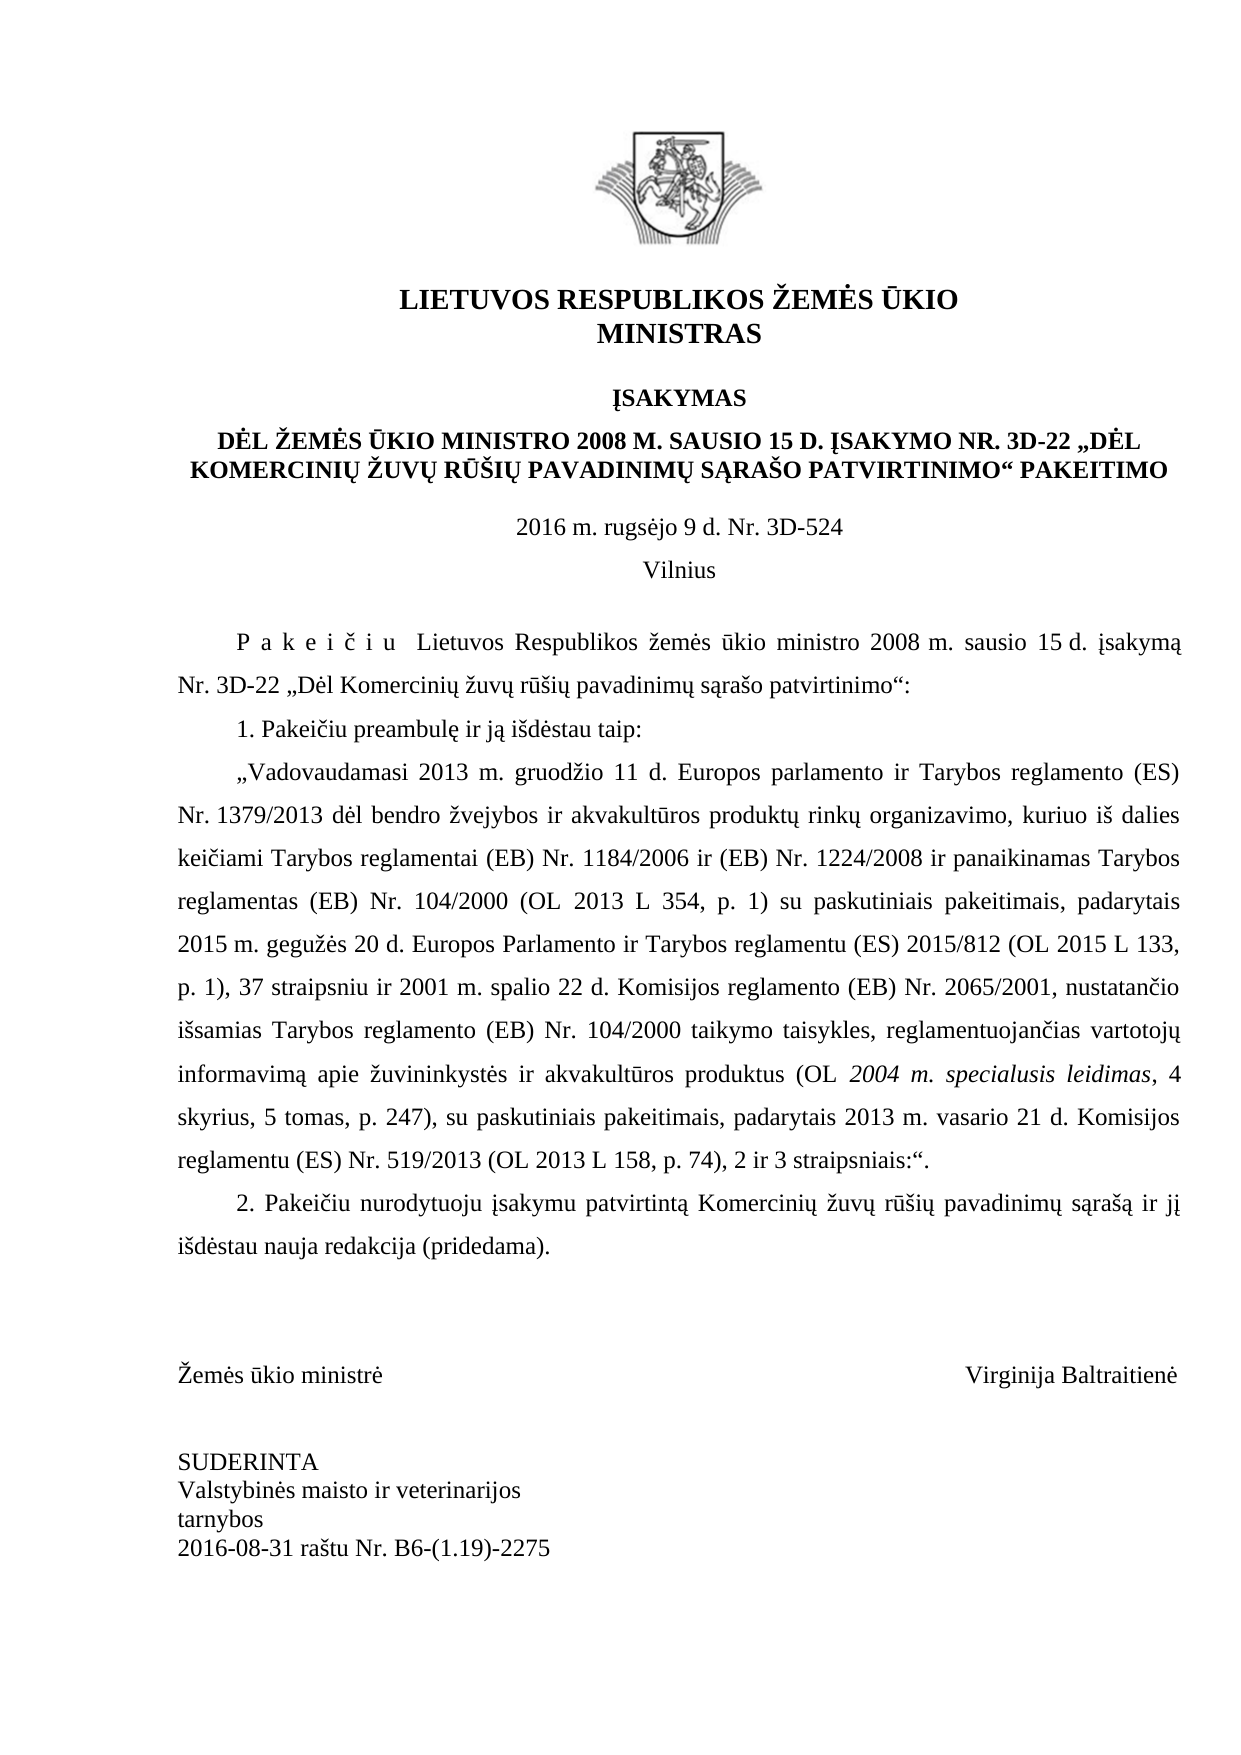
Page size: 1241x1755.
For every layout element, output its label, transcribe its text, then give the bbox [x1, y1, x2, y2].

text 1. Pakeičiu preambulę ir ją išdėstau taip: [177, 714, 1181, 742]
text SUDERINTA [177, 1447, 1181, 1476]
text Valstybinės maisto ir veterinarijos [177, 1476, 1181, 1504]
text tarnybos [177, 1504, 1181, 1533]
text Dėl žemės ūkio ministro 2008 m. sausio 15 d. įsakymo Nr. 3D-22 „Dėl komercinių žuvų rūšių pavadinimŲ sąrašo patvirtinimo“ pakeitimo [177, 426, 1181, 484]
text Vilnius [177, 556, 1181, 584]
text 2. Pakeičiu nurodytuoju įsakymu patvirtintą Komercinių žuvų rūšių pavadinimų sąrašą ir jį išdėstau nauja redakcija (pridedama). [177, 1188, 1181, 1260]
text LIETUVOS RESPUBLIKOS ŽEMĖS ŪKIO [177, 282, 1181, 316]
text „Vadovaudamasi 2013 m. gruodžio 11 d. Europos parlamento ir Tarybos reglamento (ES) Nr. 1379/2013 dėl bendro žvejybos ir akvakultūros produktų rinkų organizavimo, kuriuo iš dalies keičiami Tarybos reglamentai (EB) Nr. 1184/2006 ir (EB) Nr. 1224/2008 ir panaikinamas Tarybos reglamentas (EB) Nr. 104/2000 (OL 2013 L 354, p. 1) su paskutiniais pakeitimais, padarytais 2015 m. gegužės 20 d. Europos Parlamento ir Tarybos reglamentu (ES) 2015/812 (OL 2015 L 133, p. 1), 37 straipsniu ir 2001 m. spalio 22 d. Komisijos reglamento (EB) Nr. 2065/2001, nustatančio išsamias Tarybos reglamento (EB) Nr. 104/2000 taikymo taisykles, reglamentuojančias vartotojų informavimą apie žuvininkystės ir akvakultūros produktus (OL 2004 m. specialusis leidimas, 4 skyrius, 5 tomas, p. 247), su paskutiniais pakeitimais, padarytais 2013 m. vasario 21 d. Komisijos reglamentu (ES) Nr. 519/2013 (OL 2013 L 158, p. 74), 2 ir 3 straipsniais:“. [177, 757, 1181, 1174]
text ĮSAKYMAS [177, 383, 1181, 412]
text Žemės ūkio ministrė Virginija Baltraitienė [177, 1361, 1181, 1389]
text MINISTRAS [177, 316, 1181, 349]
text 2016-08-31 raštu Nr. B6-(1.19)-2275 [177, 1533, 1181, 1562]
text P a k e i č i u Lietuvos Respublikos žemės ūkio ministro 2008 m. sausio 15 d. įsakymą Nr. 3D-22 „Dėl Komercinių žuvų rūšių pavadinimų sąrašo patvirtinimo“: [177, 627, 1181, 699]
text 2016 m. rugsėjo 9 d. Nr. 3D-524 [177, 512, 1181, 541]
